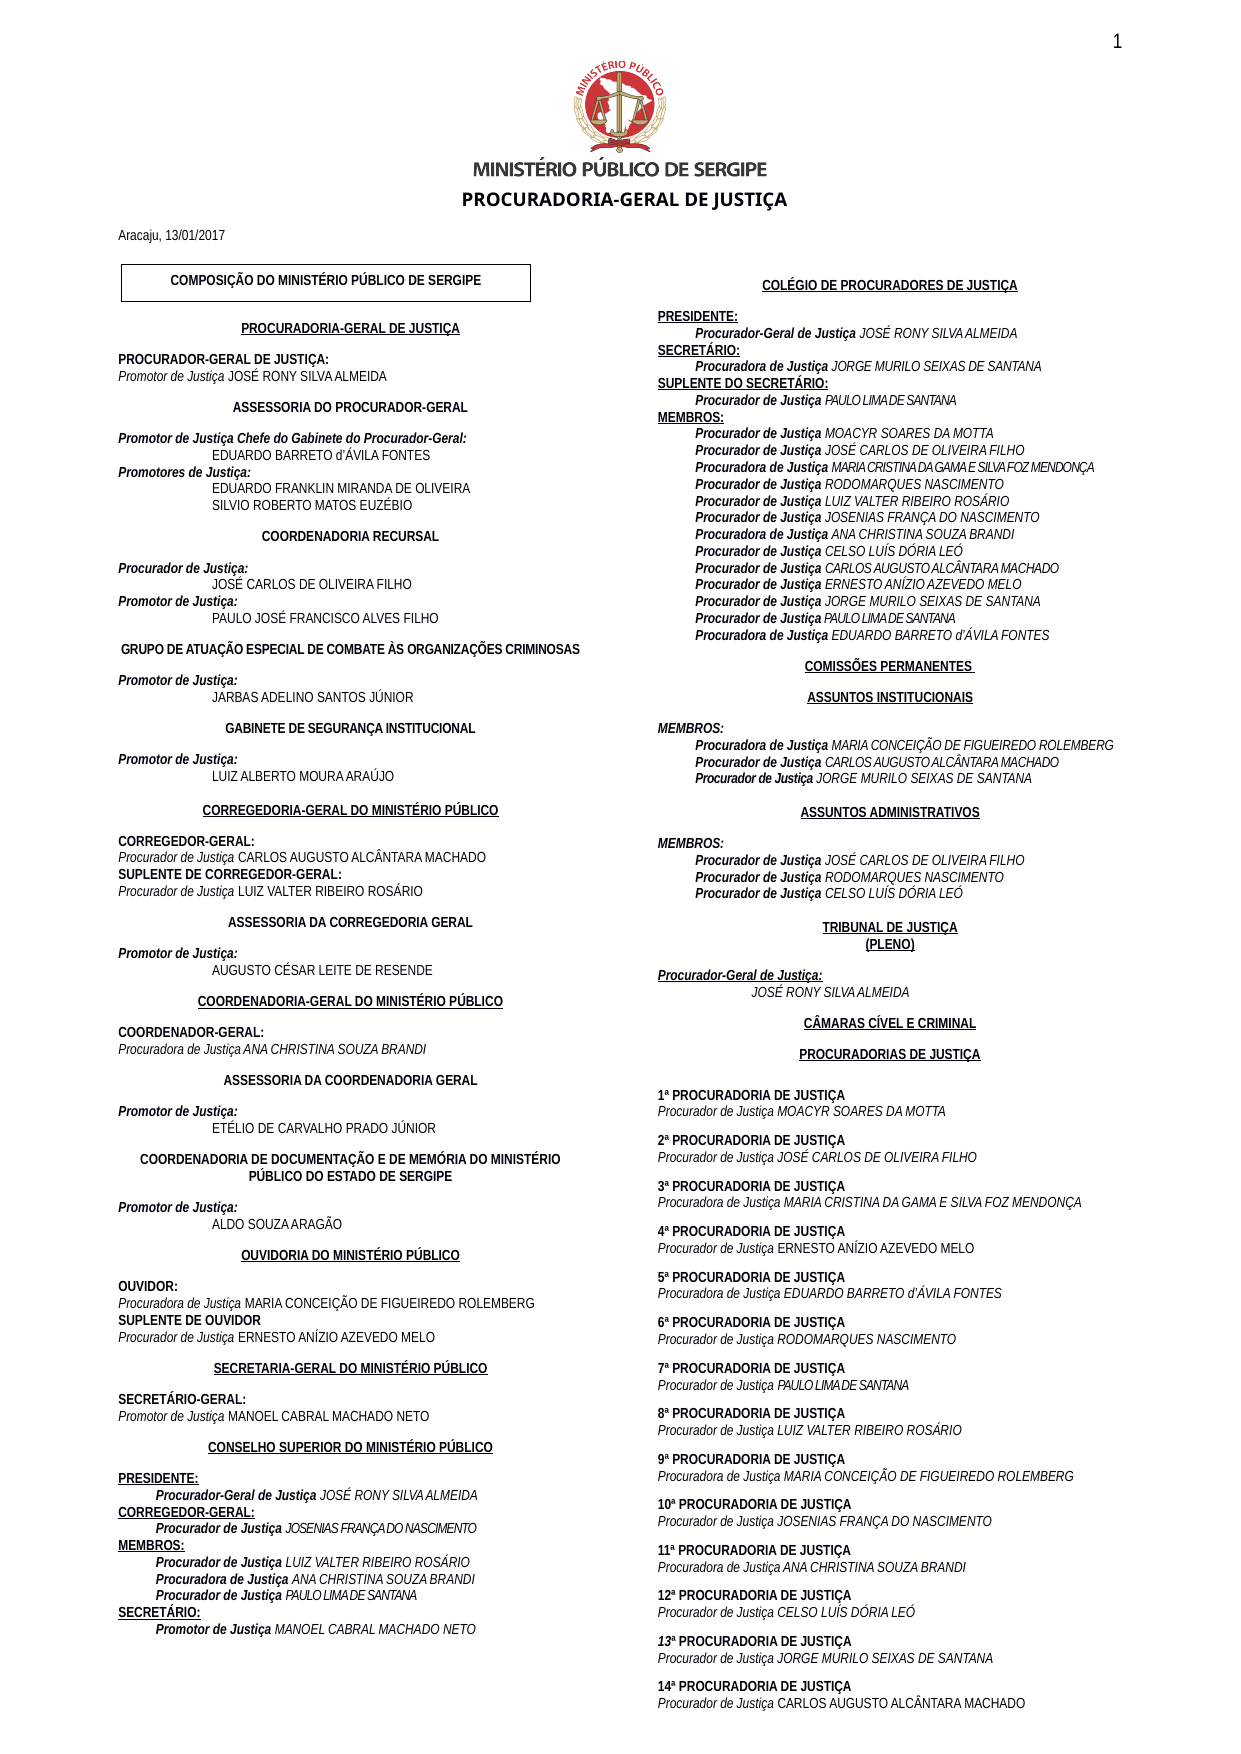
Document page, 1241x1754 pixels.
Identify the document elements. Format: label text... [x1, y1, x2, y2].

text Procuradora de Justiça MARIA CRISTINA DA GAMA E SILVA FOZ MENDONÇA [658, 1194, 1122, 1211]
text Procurador de Justiça PAULO LIMA DE SANTANA [658, 1376, 1122, 1393]
text 6ª PROCURADORIA DE JUSTIÇA [658, 1314, 1122, 1331]
text Procurador de Justiça CARLOS AUGUSTO ALCÂNTARA MACHADO [658, 753, 1122, 770]
subtitle Aracaju, 13/01/2017 [118, 226, 583, 243]
text Procurador de Justiça PAULO LIMA DE SANTANA [658, 610, 1122, 626]
text COMPOSIÇÃO DO MINISTÉRIO PÚBLICO DE SERGIPE [136, 272, 516, 288]
text JARBAS ADELINO SANTOS JÚNIOR [118, 689, 583, 706]
subtitle Procurador de Justiça JOSENIAS FRANÇA DO NASCIMENTO [658, 509, 1122, 526]
text Procuradora de Justiça ANA CHRISTINA SOUZA BRANDI [118, 1570, 583, 1587]
text PAULO JOSÉ FRANCISCO ALVES FILHO [118, 610, 583, 626]
subtitle Procuradora de Justiça MARIA CONCEIÇÃO DE FIGUEIREDO ROLEMBERG [118, 1295, 583, 1312]
text JOSÉ CARLOS DE OLIVEIRA FILHO [118, 576, 583, 593]
text Procurador de Justiça PAULO LIMA DE SANTANA [118, 1587, 583, 1604]
text 2ª PROCURADORIA DE JUSTIÇA [658, 1132, 1122, 1149]
text COORDENADORIA DE DOCUMENTAÇÃO E DE MEMÓRIA DO MINISTÉRIO PÚBLICO DO ESTADO DE SERGIPE [118, 1151, 583, 1185]
subtitle PROCURADOR-GERAL DE JUSTIÇA: [118, 351, 583, 368]
text AUGUSTO CÉSAR LEITE DE RESENDE [118, 962, 583, 979]
text 4ª PROCURADORIA DE JUSTIÇA [658, 1223, 1122, 1240]
text Suplente do SECRETÁRIO: [658, 375, 1122, 392]
text Procurador de Justiça MOACYR SOARES DA MOTTA [658, 425, 1122, 442]
text ASSESSORIA DA COORDENADORIA GERAL [118, 1072, 583, 1089]
text GABINETE DE SEGURANÇA INSTITUCIONAL [118, 720, 583, 737]
text MEMBROS: [118, 1537, 583, 1554]
text Promotor de Justiça: [118, 1199, 583, 1216]
text Procurador de Justiça ERNESTO ANÍZIO AZEVEDO MELO [658, 576, 1122, 593]
text Procurador de Justiça JORGE MURILO SEIXAS DE SANTANA [658, 593, 1122, 610]
text ASSESSORIA DA CORREGEDORIA GERAL [118, 914, 583, 931]
text 9ª PROCURADORIA DE JUSTIÇA [658, 1451, 1122, 1467]
text Procurador de Justiça JOSÉ CARLOS DE OLIVEIRA FILHO [658, 1149, 1122, 1166]
picture [473, 61, 767, 179]
text JOSÉ RONY SILVA ALMEIDA [658, 983, 1122, 1000]
text 11ª PROCURADORIA DE JUSTIÇA [658, 1542, 1122, 1558]
text 13ª PROCURADORIA DE JUSTIÇA [658, 1633, 1122, 1649]
text GRUPO DE ATUAÇÃO ESPECIAL DE COMBATE ÀS ORGANIZAÇÕES CRIMINOSAS [118, 641, 583, 658]
text Promotor de Justiça: [118, 1103, 583, 1120]
text Procuradora de Justiça EDUARDO BARRETO d’ÁVILA FONTES [658, 1285, 1122, 1302]
subtitle SECRETARIA-GERAL DO MINISTÉRIO PÚBLICO [118, 1359, 583, 1376]
text Promotor de Justiça: [118, 751, 583, 768]
text Promotor de Justiça: [118, 593, 583, 610]
text Promotor de Justiça MANOEL CABRAL MACHADO NETO [118, 1621, 583, 1637]
text Procurador de Justiça CELSO LUÍS DÓRIA LEÓ [658, 543, 1122, 559]
text Procurador de Justiça RODOMARQUES NASCIMENTO [658, 1331, 1122, 1348]
text ETÉLIO DE CARVALHO PRADO JÚNIOR [118, 1120, 583, 1137]
text ALDO SOUZA ARAGÃO [118, 1216, 583, 1233]
text Promotor de Justiça Chefe do Gabinete do Procurador-Geral: [118, 430, 583, 447]
subtitle COLÉGIO DE PROCURADORES DE JUSTIÇA [658, 277, 1122, 293]
text MEMBROS: [658, 408, 1122, 425]
text 12ª PROCURADORIA DE JUSTIÇA [658, 1587, 1122, 1604]
text Procurador de Justiça CARLOS AUGUSTO ALCÂNTARA MACHADO [658, 1695, 1122, 1712]
text Procurador de Justiça RODOMARQUES NASCIMENTO [658, 476, 1122, 492]
text Procuradora de Justiça MARIA CRISTINA DA GAMA E SILVA FOZ MENDONÇA [658, 459, 1122, 476]
text Promotores de Justiça: [118, 463, 583, 480]
text PRESIDENTE: [658, 308, 1122, 324]
text Procurador de Justiça JORGE MURILO SEIXAS DE SANTANA [658, 1649, 1122, 1666]
text COMISSÕES PERMANENTES [658, 658, 1122, 674]
text CÂMARAS CÍVEL E CRIMINAL [658, 1014, 1122, 1031]
text Promotor de Justiça: [118, 672, 583, 689]
text EDUARDO BARRETO d’ÁVILA FONTES [118, 447, 583, 463]
subtitle SUPLENTE DE CORREGEDOR-GERAL: [118, 866, 583, 883]
text ASSUNTOS ADMINISTRATIVOS [658, 804, 1122, 821]
text Procurador de Justiça JOSÉ CARLOS DE OLIVEIRA FILHO [658, 442, 1122, 459]
text Procurador de Justiça LUIZ VALTER RIBEIRO ROSÁRIO [658, 1422, 1122, 1439]
text MEMBROS: [658, 835, 1122, 852]
text Procuradora de Justiça JORGE MURILO SEIXAS DE SANTANA [658, 358, 1122, 375]
subtitle COORDENADOR-GERAL: [118, 1024, 583, 1041]
text SECRETÁRIO: [658, 341, 1122, 358]
text Procurador-Geral de Justiça JOSÉ RONY SILVA ALMEIDA [658, 324, 1122, 341]
text Procurador de Justiça JOSENIAS FRANÇA DO NASCIMENTO [658, 1513, 1122, 1530]
text Procurador de Justiça JOSÉ CARLOS DE OLIVEIRA FILHO [658, 852, 1122, 868]
subtitle Promotor de Justiça MANOEL CABRAL MACHADO NETO [118, 1407, 583, 1424]
text Procurador de Justiça PAULO LIMA DE SANTANA [658, 392, 1122, 408]
text 8ª PROCURADORIA DE JUSTIÇA [658, 1405, 1122, 1422]
subtitle CONSELHO SUPERIOR DO MINISTÉRIO PÚBLICO [118, 1439, 583, 1455]
text Procurador de Justiça ERNESTO ANÍZIO AZEVEDO MELO [658, 1240, 1122, 1257]
text 10ª PROCURADORIA DE JUSTIÇA [658, 1496, 1122, 1513]
subtitle SECRETÁRIO-GERAL: [118, 1391, 583, 1407]
text (PLENO) [658, 936, 1122, 952]
text Procuradora de Justiça ANA CHRISTINA SOUZA BRANDI [658, 1558, 1122, 1575]
text OUVIDORIA DO MINISTÉRIO PÚBLICO [118, 1247, 583, 1264]
text Procurador-Geral de Justiça: [658, 967, 1122, 983]
text COORDENADORIA RECURSAL [118, 528, 583, 545]
subtitle SUPLENTE DE OUVIDOR [118, 1312, 583, 1328]
text 5ª PROCURADORIA DE JUSTIÇA [658, 1268, 1122, 1285]
text Promotor de Justiça: [118, 945, 583, 962]
text EDUARDO FRANKLIN MIRANDA DE OLIVEIRA [118, 480, 583, 497]
text Procurador de Justiça JORGE MURILO SEIXAS DE SANTANA [658, 770, 1122, 787]
subtitle Procurador de Justiça CARLOS AUGUSTO ALCÂNTARA MACHADO [118, 849, 583, 866]
text PRESIDENTE: [118, 1470, 583, 1487]
subtitle Procurador de Justiça ERNESTO ANÍZIO AZEVEDO MELO [118, 1328, 583, 1345]
subtitle CORREGEDORIA-GERAL DO MINISTÉRIO PÚBLICO [118, 801, 583, 818]
subtitle PROCURADORIA-GERAL DE JUSTIÇA [118, 320, 583, 337]
text Procuradora de Justiça EDUARDO BARRETO d’ÁVILA FONTES [658, 626, 1122, 643]
text PROCURADORIAS DE JUSTIÇA [658, 1046, 1122, 1062]
text Procurador de Justiça JOSENIAS FRANÇA DO NASCIMENTO [118, 1520, 583, 1537]
text SILVIO ROBERTO MATOS EUZÉBIO [118, 497, 583, 514]
text Procurador de Justiça LUIZ VALTER RIBEIRO ROSÁRIO [118, 1554, 583, 1570]
text COORDENADORIA-GERAL DO MINISTÉRIO PÚBLICO [118, 993, 583, 1010]
text Procurador de Justiça MOACYR SOARES DA MOTTA [658, 1103, 1122, 1120]
subtitle Promotor de Justiça JOSÉ RONY SILVA ALMEIDA [118, 368, 583, 384]
text 3ª PROCURADORIA DE JUSTIÇA [658, 1177, 1122, 1194]
text Procurador-Geral de Justiça JOSÉ RONY SILVA ALMEIDA [118, 1487, 583, 1503]
subtitle OUVIDOR: [118, 1278, 583, 1295]
text Procuradora de Justiça MARIA CONCEIÇÃO DE FIGUEIREDO ROLEMBERG [658, 1467, 1122, 1484]
text 7ª PROCURADORIA DE JUSTIÇA [658, 1359, 1122, 1376]
text Procuradora de Justiça ANA CHRISTINA SOUZA BRANDI [658, 526, 1122, 543]
text TRIBUNAL DE JUSTIÇA [658, 919, 1122, 936]
text Procurador de Justiça CELSO LUÍS DÓRIA LEÓ [658, 1604, 1122, 1621]
text ASSESSORIA DO PROCURADOR-GERAL [118, 399, 583, 416]
text Procurador de Justiça CELSO LUÍS DÓRIA LEÓ [658, 885, 1122, 902]
subtitle CORREGEDOR-GERAL: [118, 832, 583, 849]
text Procurador de Justiça: [118, 559, 583, 576]
text LUIZ ALBERTO MOURA ARAÚJO [118, 768, 583, 784]
text ASSUNTOS INSTITUCIONAIS [658, 689, 1122, 706]
text SECRETÁRIO: [118, 1604, 583, 1621]
text Procurador de Justiça LUIZ VALTER RIBEIRO ROSÁRIO [658, 492, 1122, 509]
subtitle Procuradora de Justiça ANA CHRISTINA SOUZA BRANDI [118, 1041, 583, 1058]
text 1ª PROCURADORIA DE JUSTIÇA [658, 1086, 1122, 1103]
text MEMBROS: [658, 720, 1122, 737]
text CORREGEDOR-GERAL: [118, 1503, 583, 1520]
text Procuradora de Justiça MARIA CONCEIÇÃO DE FIGUEIREDO ROLEMBERG [658, 737, 1122, 753]
text Procurador de Justiça RODOMARQUES NASCIMENTO [658, 868, 1122, 885]
text 14ª PROCURADORIA DE JUSTIÇA [658, 1678, 1122, 1695]
subtitle Procurador de Justiça LUIZ VALTER RIBEIRO ROSÁRIO [118, 883, 583, 899]
text Procurador de Justiça CARLOS AUGUSTO ALCÂNTARA MACHADO [658, 559, 1122, 576]
